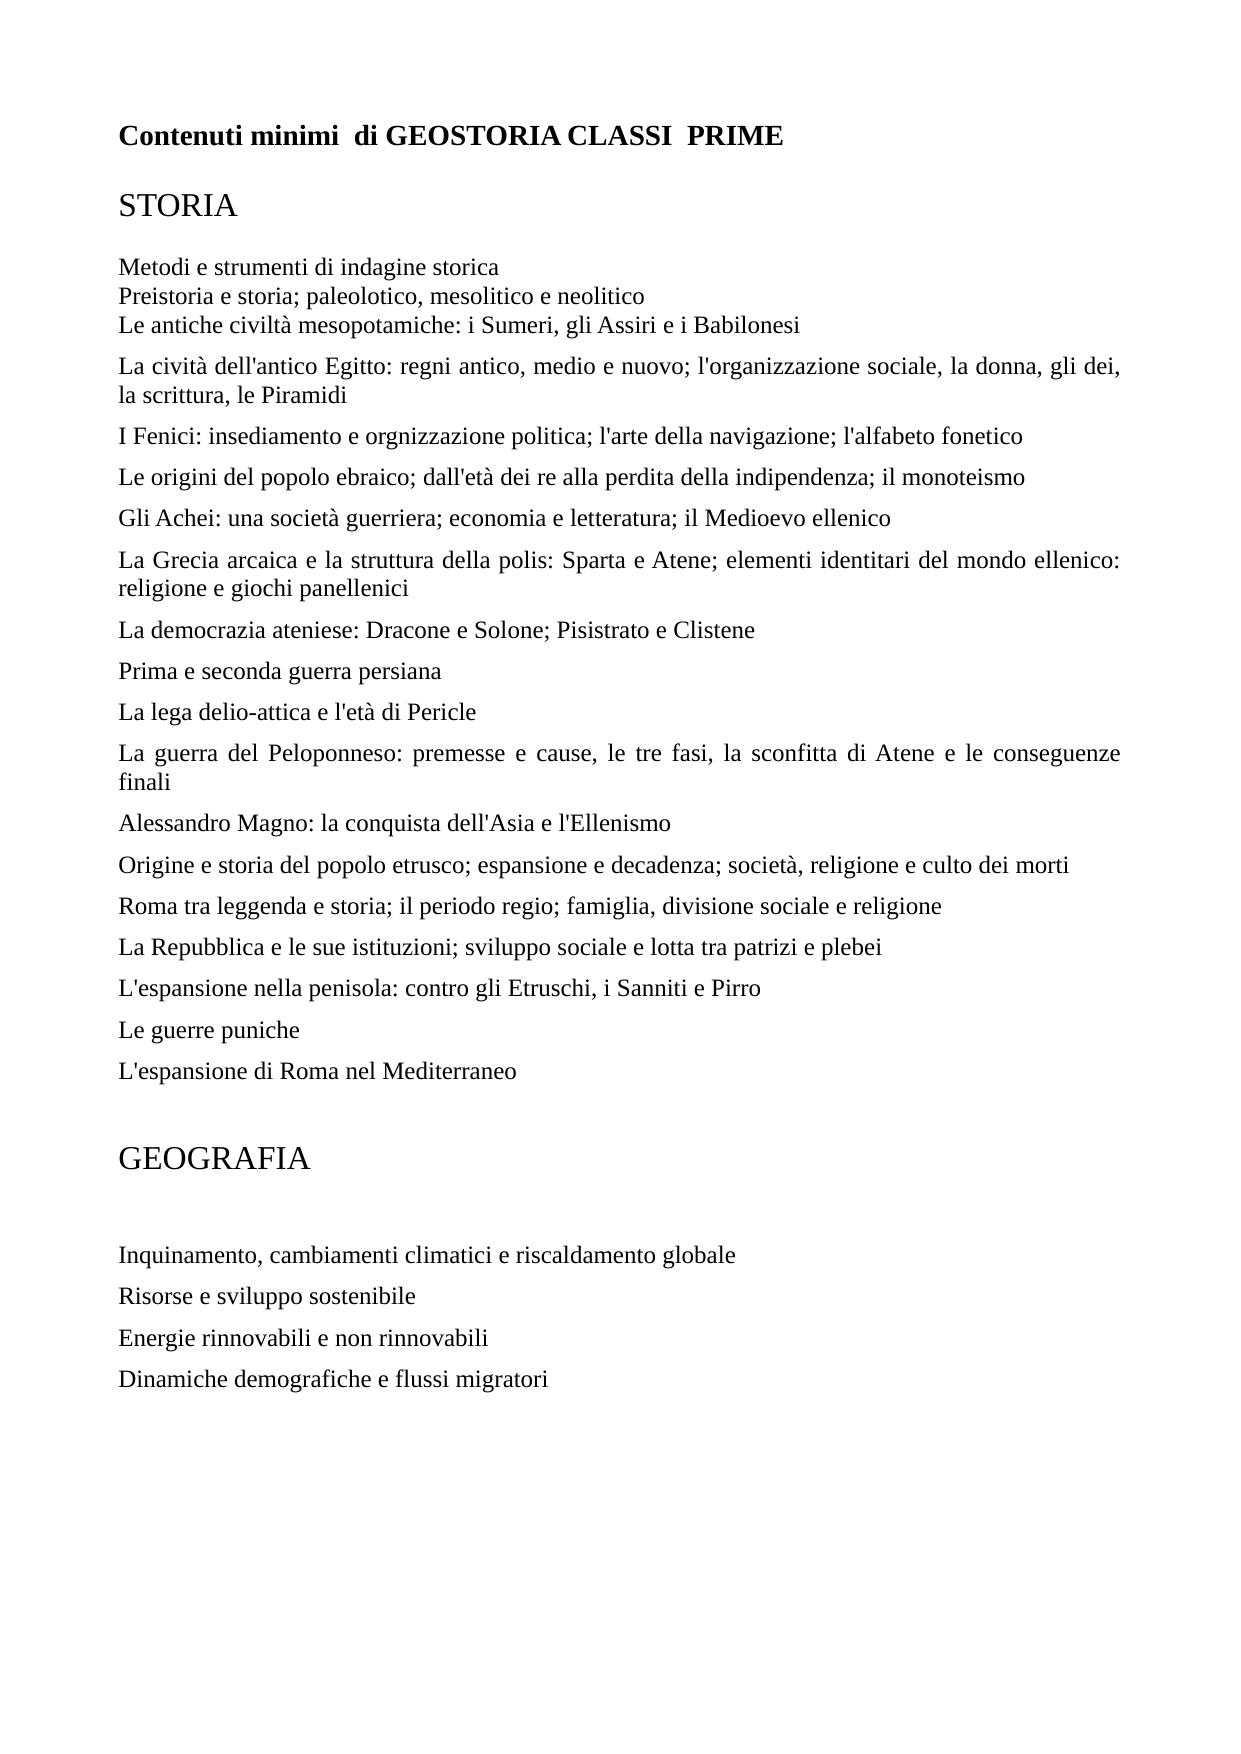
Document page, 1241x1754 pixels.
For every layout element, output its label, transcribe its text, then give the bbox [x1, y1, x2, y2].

text La Repubblica e le sue istituzioni; sviluppo sociale e lotta tra patrizi e plebei [118, 932, 1122, 961]
text La democrazia ateniese: Dracone e Solone; Pisistrato e Clistene [118, 615, 1122, 643]
subtitle STORIA [118, 185, 1122, 223]
text Gli Achei: una società guerriera; economia e letteratura; il Medioevo ellenico [118, 503, 1122, 532]
subtitle Contenuti minimi di GEOSTORIA CLASSI PRIME [118, 118, 1122, 152]
text Le antiche civiltà mesopotamiche: i Sumeri, gli Assiri e i Babilonesi [118, 310, 1122, 338]
text Le origini del popolo ebraico; dall'età dei re alla perdita della indipendenza; il monoteismo [118, 462, 1122, 491]
text Origine e storia del popolo etrusco; espansione e decadenza; società, religione e culto dei morti [118, 850, 1122, 878]
text L'espansione di Roma nel Mediterraneo [118, 1056, 1122, 1085]
text L'espansione nella penisola: contro gli Etruschi, i Sanniti e Pirro [118, 973, 1122, 1002]
text Roma tra leggenda e storia; il periodo regio; famiglia, divisione sociale e religione [118, 891, 1122, 920]
text GEOGRAFIA [118, 1138, 1122, 1177]
text La guerra del Peloponneso: premesse e cause, le tre fasi, la sconfitta di Atene e le conseguenze finali [118, 738, 1122, 796]
subtitle Metodi e strumenti di indagine storica [118, 252, 1122, 281]
subtitle Preistoria e storia; paleolotico, mesolitico e neolitico [118, 281, 1122, 310]
text Inquinamento, cambiamenti climatici e riscaldamento globale [118, 1240, 1122, 1269]
text La lega delio-attica e l'età di Pericle [118, 697, 1122, 726]
text Alessandro Magno: la conquista dell'Asia e l'Ellenismo [118, 808, 1122, 837]
text Le guerre puniche [118, 1015, 1122, 1043]
text La cività dell'antico Egitto: regni antico, medio e nuovo; l'organizzazione sociale, la donna, gli dei, la scrittura, le Piramidi [118, 351, 1122, 408]
text Risorse e sviluppo sostenibile [118, 1281, 1122, 1310]
text Dinamiche demografiche e flussi migratori [118, 1364, 1122, 1393]
text Prima e seconda guerra persiana [118, 656, 1122, 685]
text Energie rinnovabili e non rinnovabili [118, 1323, 1122, 1351]
text La Grecia arcaica e la struttura della polis: Sparta e Atene; elementi identitari del mondo ellenico: religione e giochi panellenici [118, 545, 1122, 602]
text I Fenici: insediamento e orgnizzazione politica; l'arte della navigazione; l'alfabeto fonetico [118, 421, 1122, 450]
